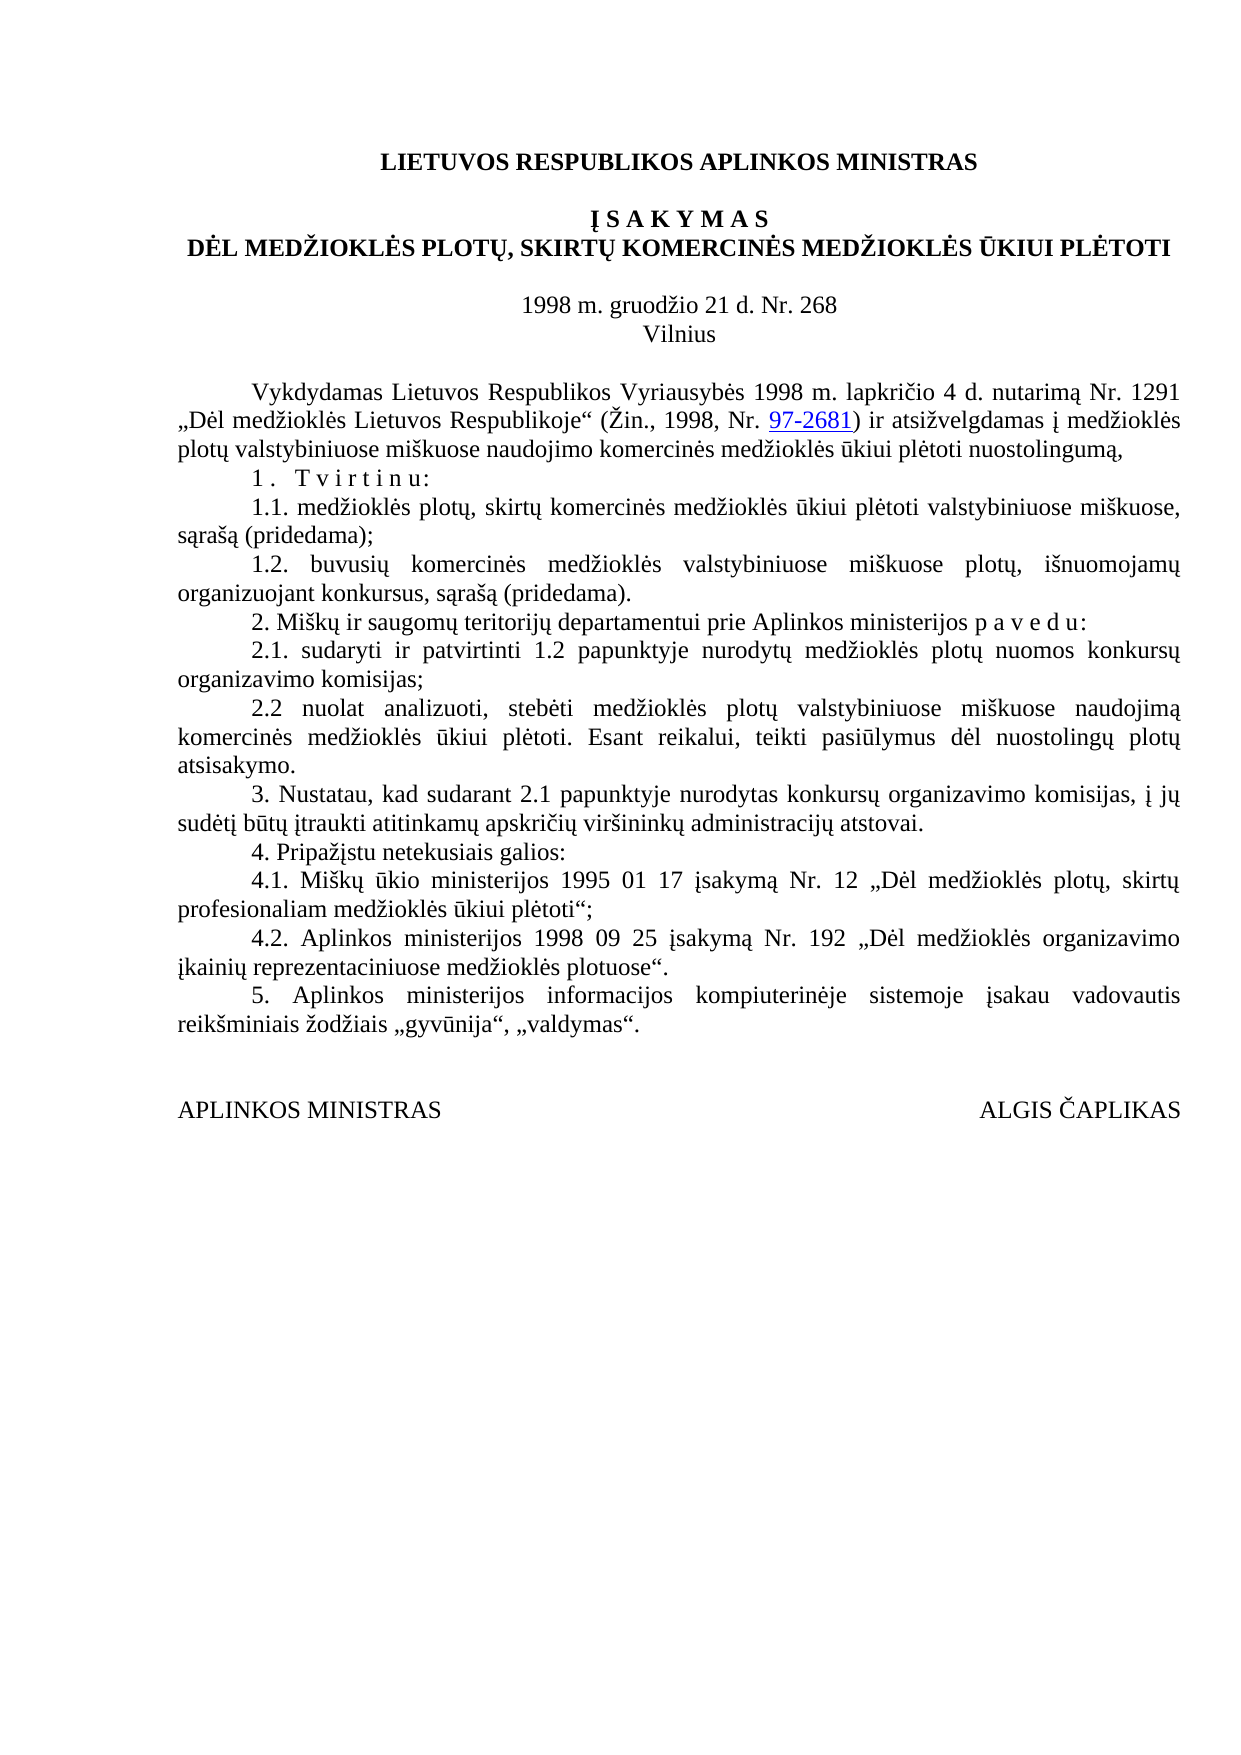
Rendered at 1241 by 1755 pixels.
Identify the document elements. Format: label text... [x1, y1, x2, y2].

text 1. Tvirtinu: [177, 463, 1181, 492]
text 1.2. buvusių komercinės medžioklės valstybiniuose miškuose plotų, išnuomojamų organizuojant konkursus, sąrašą (pridedama). [177, 549, 1181, 607]
text DĖL MEDŽIOKLĖS PLOTŲ, SKIRTŲ KOMERCINĖS MEDŽIOKLĖS ŪKIUI PLĖTOTI [177, 233, 1181, 262]
text Vilnius [177, 319, 1181, 348]
text APLiNKOS MINISTRAS ALGIS ČAPLIKAS [177, 1096, 1181, 1124]
text 2. Miškų ir saugomų teritorijų departamentui prie Aplinkos ministerijos pavedu: [177, 607, 1181, 636]
text 4.2. Aplinkos ministerijos 1998 09 25 įsakymą Nr. 192 „Dėl medžioklės organizavimo įkainių reprezentaciniuose medžioklės plotuose“. [177, 923, 1181, 981]
text 1998 m. gruodžio 21 d. Nr. 268 [177, 291, 1181, 319]
text 4.1. Miškų ūkio ministerijos 1995 01 17 įsakymą Nr. 12 „Dėl medžioklės plotų, skirtų profesionaliam medžioklės ūkiui plėtoti“; [177, 866, 1181, 923]
text 4. Pripažįstu netekusiais galios: [177, 837, 1181, 866]
text 5. Aplinkos ministerijos informacijos kompiuterinėje sistemoje įsakau vadovautis reikšminiais žodžiais „gyvūnija“, „valdymas“. [177, 981, 1181, 1038]
text 3. Nustatau, kad sudarant 2.1 papunktyje nurodytas konkursų organizavimo komisijas, į jų sudėtį būtų įtraukti atitinkamų apskričių viršininkų administracijų atstovai. [177, 779, 1181, 837]
text Į S A K Y M A S [177, 204, 1181, 233]
text 1.1. medžioklės plotų, skirtų komercinės medžioklės ūkiui plėtoti valstybiniuose miškuose, sąrašą (pridedama); [177, 492, 1181, 549]
text 2.1. sudaryti ir patvirtinti 1.2 papunktyje nurodytų medžioklės plotų nuomos konkursų organizavimo komisijas; [177, 636, 1181, 693]
text 2.2 nuolat analizuoti, stebėti medžioklės plotų valstybiniuose miškuose naudojimą komercinės medžioklės ūkiui plėtoti. Esant reikalui, teikti pasiūlymus dėl nuostolingų plotų atsisakymo. [177, 693, 1181, 779]
text Vykdydamas Lietuvos Respublikos Vyriausybės 1998 m. lapkričio 4 d. nutarimą Nr. 1291 „Dėl medžioklės Lietuvos Respublikoje“ (Žin., 1998, Nr. 97-2681) ir atsižvelgdamas į medžioklės plotų valstybiniuose miškuose naudojimo komercinės medžioklės ūkiui plėtoti nuostolingumą, [177, 377, 1181, 463]
text LIETUVOS RESPUBLIKOS APLINKOS MINISTRAS [177, 147, 1181, 176]
